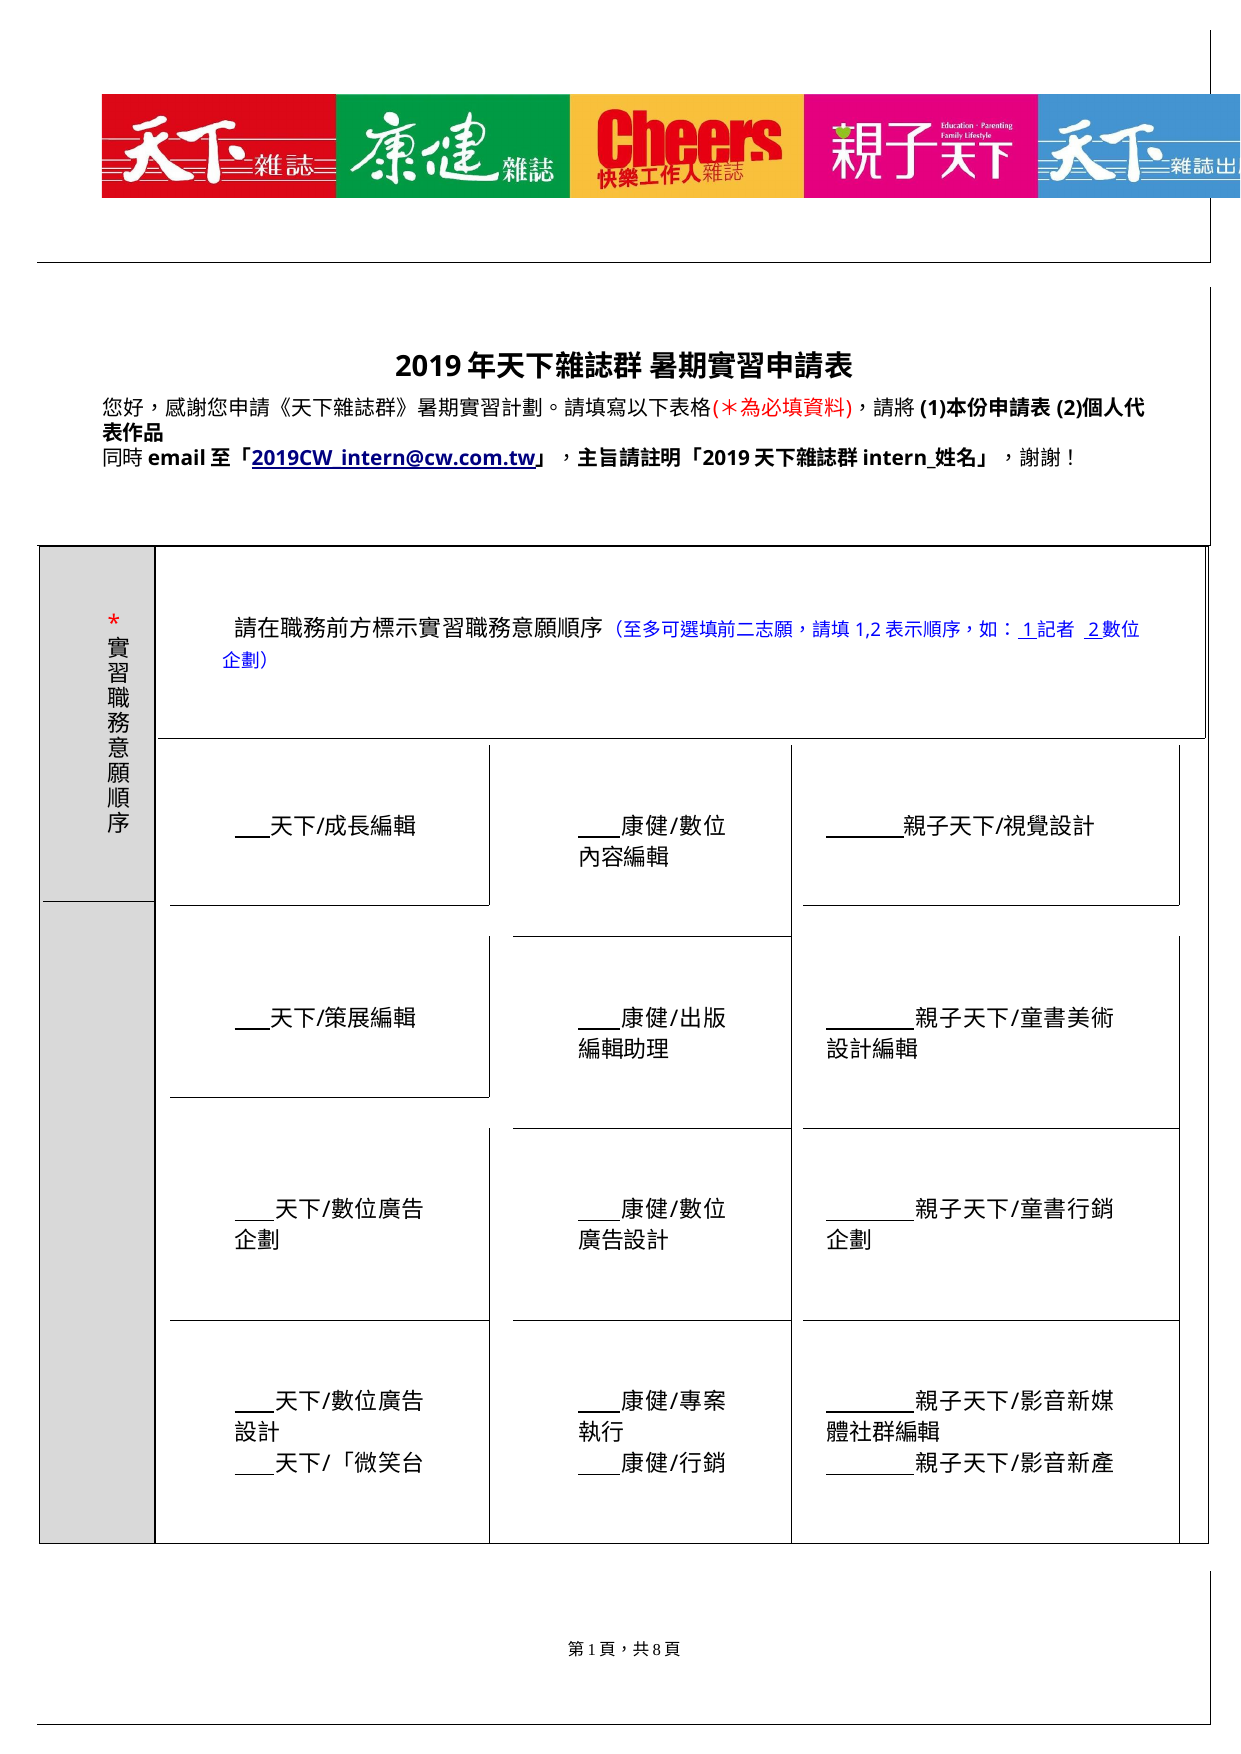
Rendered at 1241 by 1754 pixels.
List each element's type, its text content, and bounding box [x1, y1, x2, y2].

table_header 天下/成長編輯 [158, 739, 501, 936]
table_header 親子天下/視覺設計 [803, 739, 1191, 936]
table_header 康健/數位內容編輯 [501, 739, 803, 936]
table_cell [490, 1128, 501, 1320]
table_cell [792, 936, 803, 1128]
table_cell 親子天下/影音新媒體社群編輯 親子天下/影音新產 [803, 1320, 1179, 1543]
table_cell [490, 1320, 501, 1543]
text 2019年天下雜誌群 暑期實習申請表 [37, 287, 1210, 331]
table_cell [792, 1128, 803, 1320]
table_cell 康健/專案執行 康健/行銷 [501, 1320, 791, 1543]
table_cell 天下/數位廣告企劃 [158, 1128, 489, 1320]
table_cell 天下/數位廣告設計 天下/「微笑台 [158, 1320, 489, 1543]
text 同時email至「2019CW_intern@cw.com.tw」，主旨請註明「2019天下雜誌群intern_姓名」，謝謝！ [37, 445, 1210, 470]
table_cell 天下/策展編輯 [158, 936, 501, 1128]
text 您好，感謝您申請《天下雜誌群》暑期實習計劃。請填寫以下表格(＊為必填資料)，請將 (1)本份申請表 (2)個人代表作品 [37, 331, 1211, 445]
table_cell [792, 1320, 803, 1543]
table_cell 親子天下/童書行銷企劃 [803, 1128, 1179, 1320]
table_cell [1180, 1320, 1191, 1543]
table_cell 親子天下/童書美術設計編輯 [803, 936, 1179, 1128]
table_cell [1180, 1128, 1191, 1320]
table_header *實習職務 意願順序 [40, 547, 154, 1543]
table_cell [1180, 936, 1191, 1128]
table_cell 康健/數位廣告設計 [501, 1128, 791, 1320]
table_header 請在職務前方標示實習職務意願順序（至多可選填前二志願，請填1,2表示順序，如： 1記者 2數位企劃） [156, 547, 1208, 1543]
table_cell 康健/出版編輯助理 [501, 936, 791, 1128]
